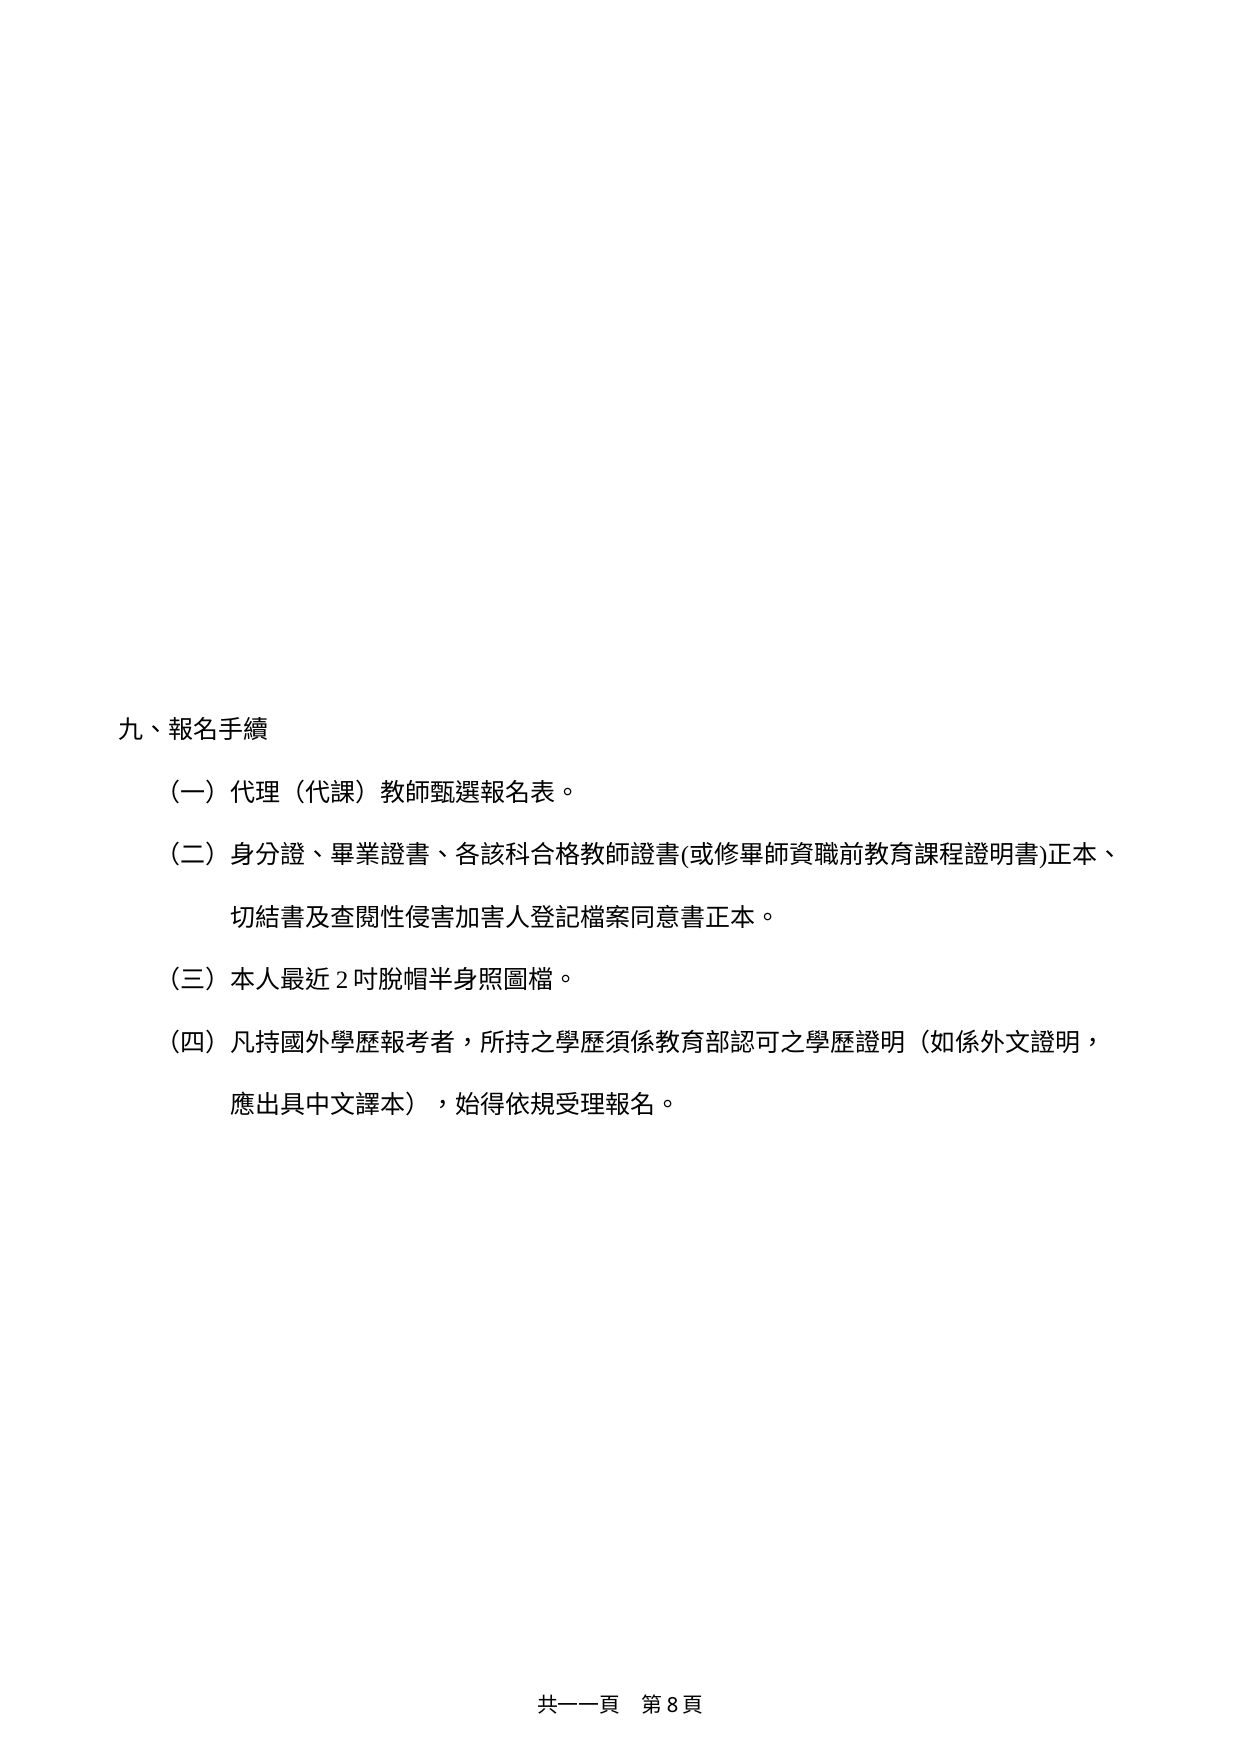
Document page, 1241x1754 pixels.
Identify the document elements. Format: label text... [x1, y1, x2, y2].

text （四）凡持國外學歷報考者，所持之學歷須係教育部認可之學歷證明（如係外文證明，應出具中文譯本），始得依規受理報名。 [156, 999, 1122, 1124]
text （二）身分證、畢業證書、各該科合格教師證書(或修畢師資職前教育課程證明書)正本、切結書及查閱性侵害加害人登記檔案同意書正本。 [156, 811, 1122, 936]
text 九、報名手續 [118, 686, 1122, 749]
text （三）本人最近2吋脫帽半身照圖檔。 [156, 936, 1122, 999]
text （一）代理（代課）教師甄選報名表。 [118, 749, 1122, 811]
